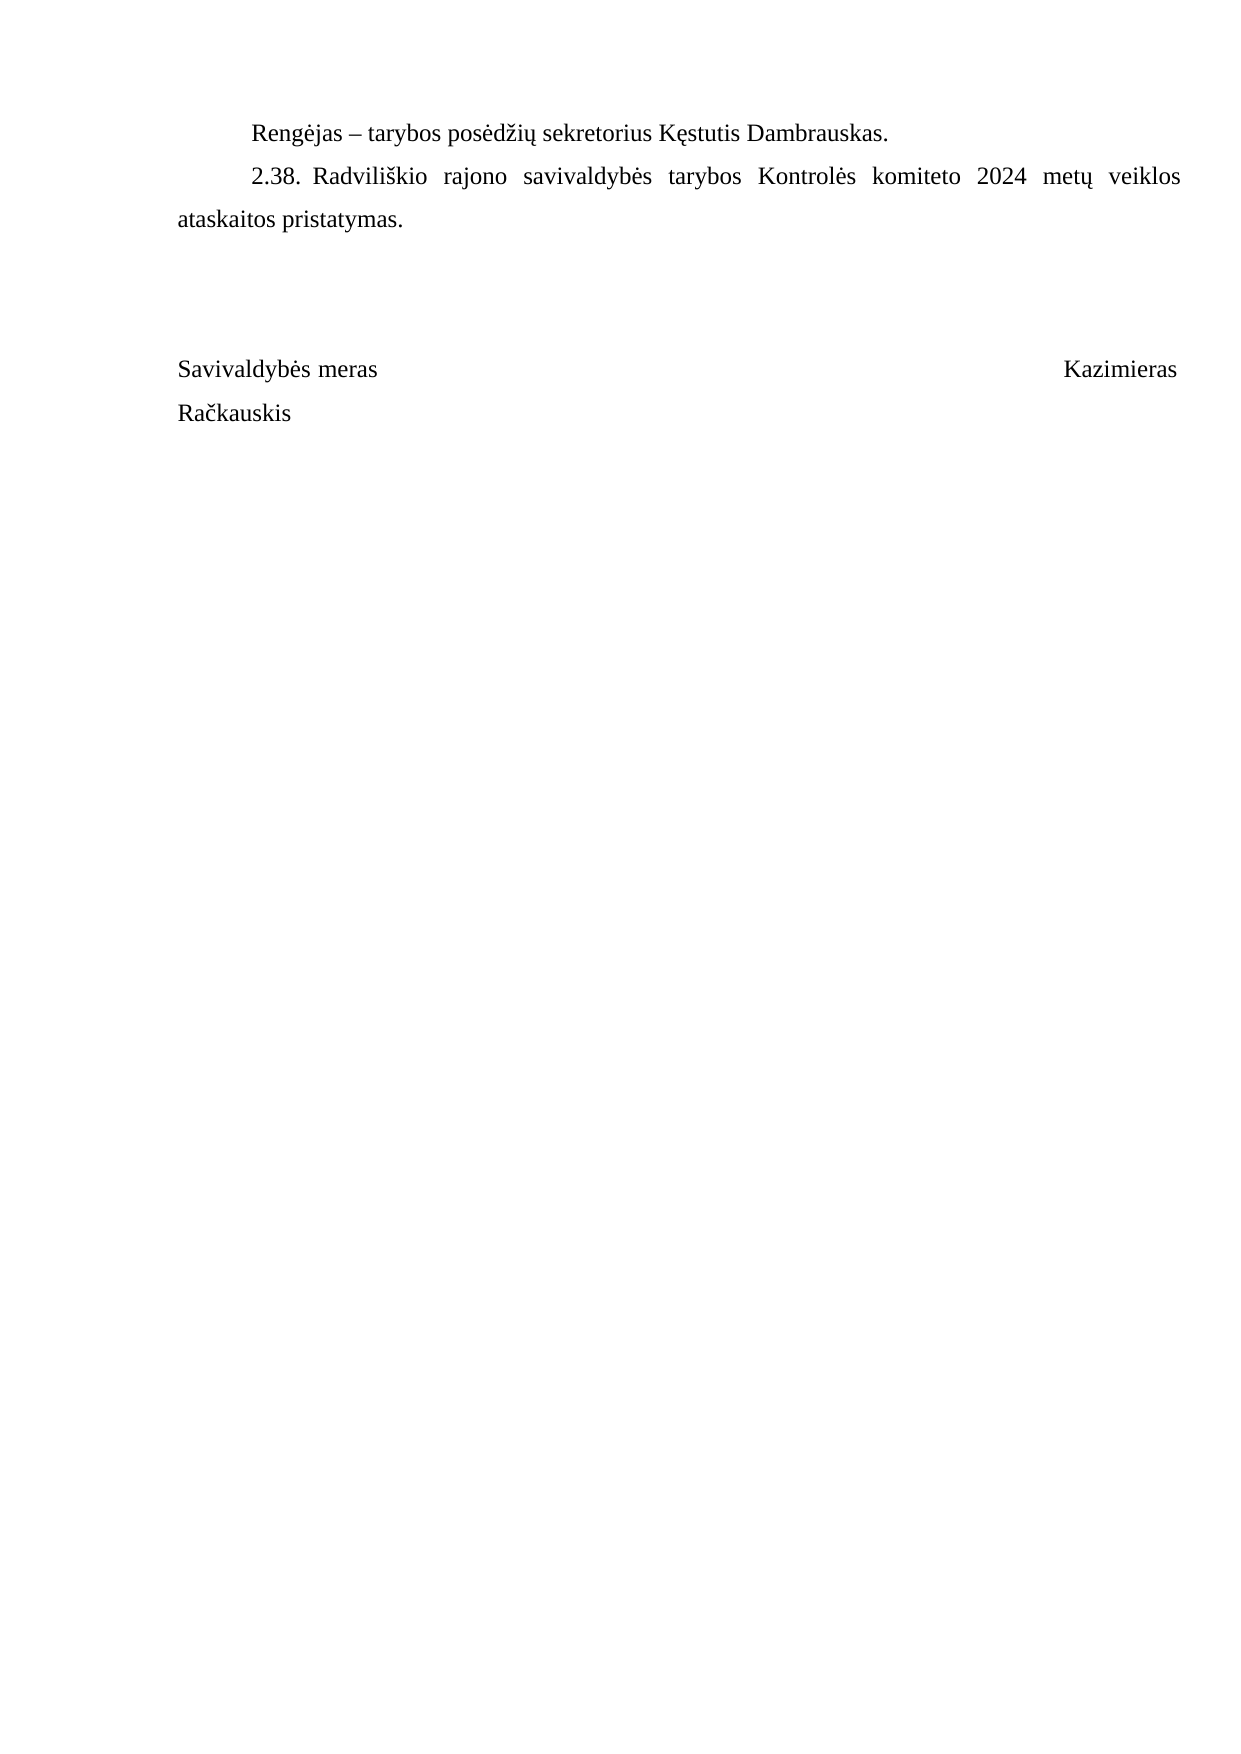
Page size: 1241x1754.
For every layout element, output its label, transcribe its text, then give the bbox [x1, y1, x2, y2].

list Radviliškio rajono savivaldybės tarybos Kontrolės komiteto 2024 metų veiklos ataskaitos pristatymas. [177, 161, 1181, 233]
text Rengėjas – tarybos posėdžių sekretorius Kęstutis Dambrauskas. [177, 118, 1181, 147]
text Savivaldybės meras Kazimieras Račkauskis [177, 354, 1181, 426]
